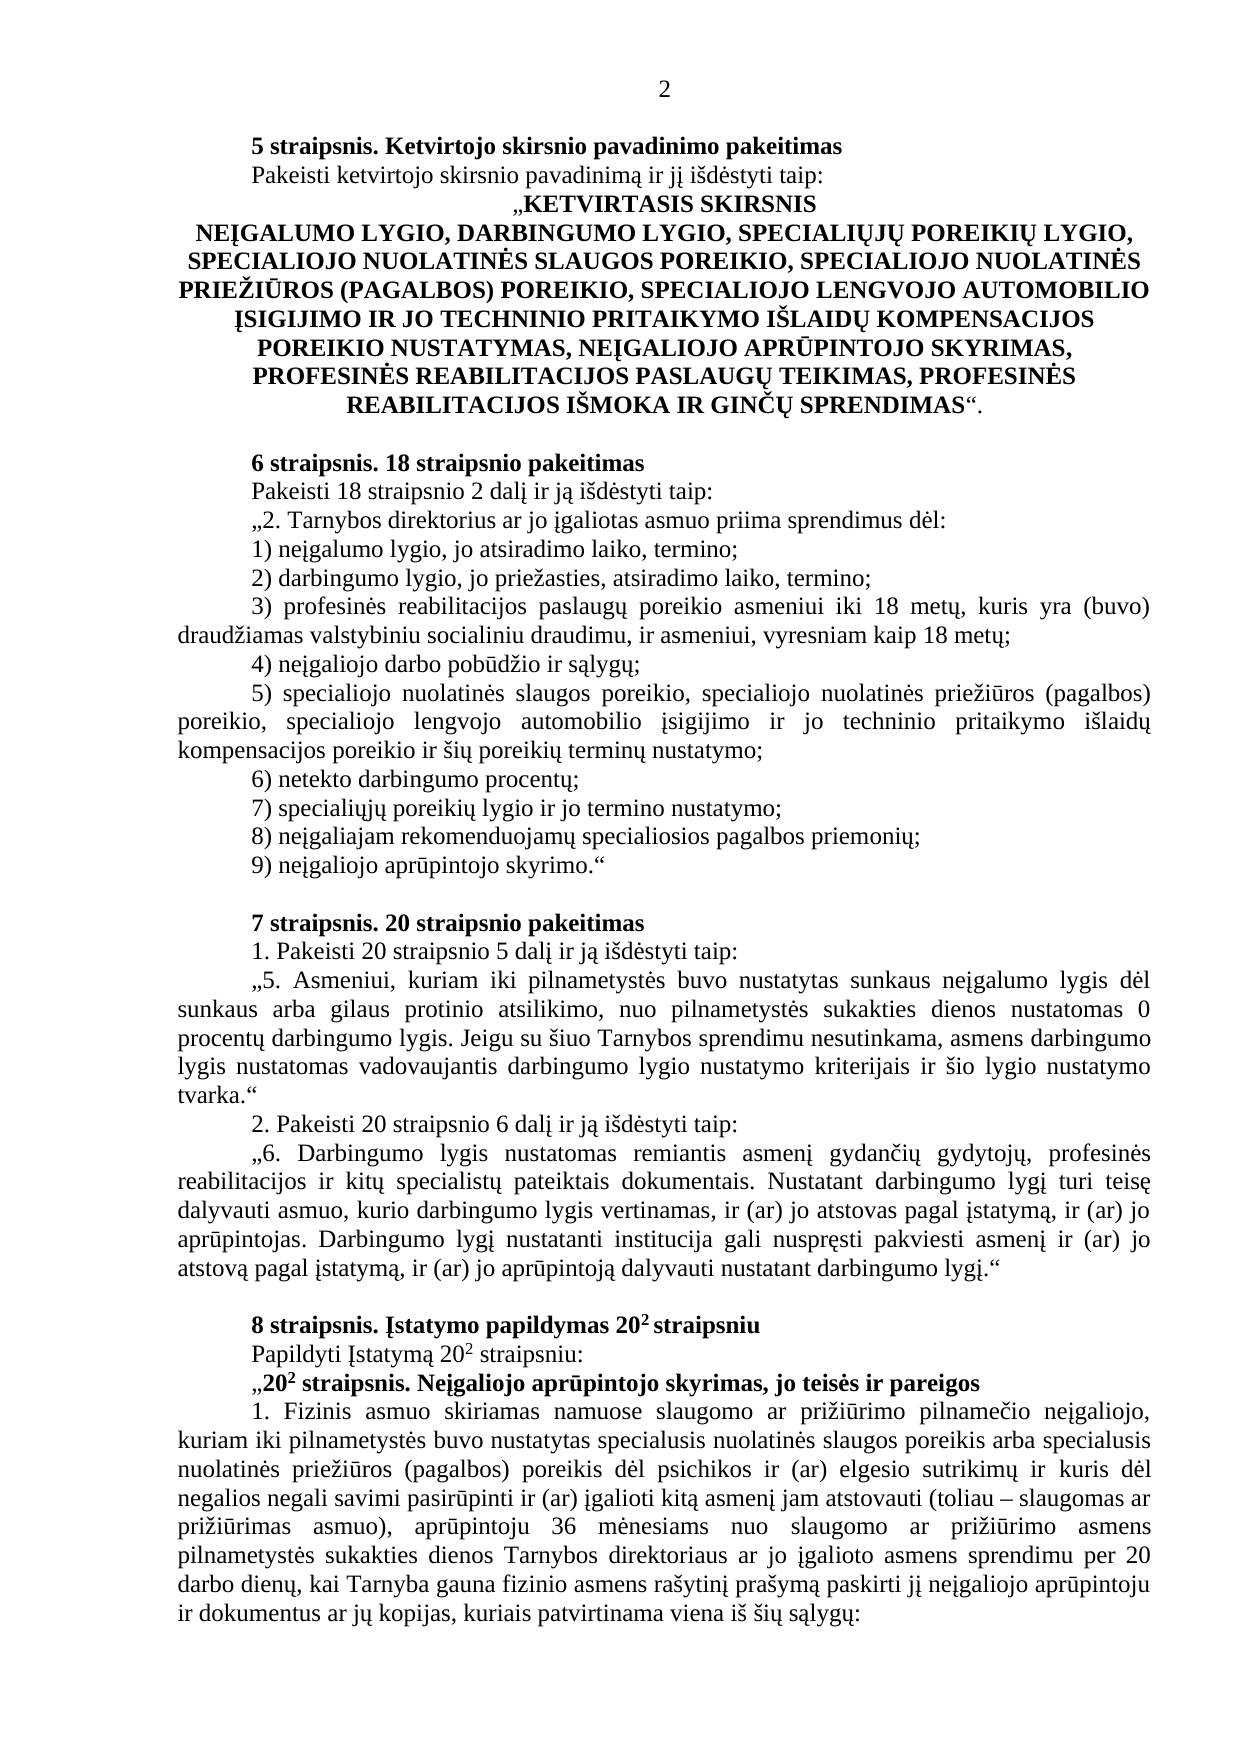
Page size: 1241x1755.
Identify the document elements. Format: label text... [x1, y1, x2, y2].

text 8 straipsnis. Įstatymo papildymas 202 straipsniu [177, 1310, 1152, 1339]
text 5) specialiojo nuolatinės slaugos poreikio, specialiojo nuolatinės priežiūros (pagalbos) poreikio, specialiojo lengvojo automobilio įsigijimo ir jo techninio pritaikymo išlaidų kompensacijos poreikio ir šių poreikių terminų nustatymo; [177, 678, 1152, 764]
text „2. Tarnybos direktorius ar jo įgaliotas asmuo priima sprendimus dėl: [177, 505, 1152, 534]
text 9) neįgaliojo aprūpintojo skyrimo.“ [177, 850, 1152, 879]
text 4) neįgaliojo darbo pobūdžio ir sąlygų; [177, 649, 1152, 678]
text 6 straipsnis. 18 straipsnio pakeitimas [177, 448, 1152, 476]
text 2. Pakeisti 20 straipsnio 6 dalį ir ją išdėstyti taip: [177, 1109, 1152, 1138]
text 2) darbingumo lygio, jo priežasties, atsiradimo laiko, termino; [177, 563, 1152, 591]
text „202 straipsnis. Neįgaliojo aprūpintojo skyrimas, jo teisės ir pareigos [177, 1368, 1152, 1396]
text NEĮGALUMO LYGIO, DARBINGUMO LYGIO, SPECIALIŲJŲ POREIKIŲ LYGIO, SPECIALIOJO NUOLATINĖS SLAUGOS POREIKIO, SPECIALIOJO NUOLATINĖS PRIEŽIŪROS (PAGALBOS) POREIKIO, SPECIALIOJO LENGVOJO AUTOMOBILIO ĮSIGIJIMO IR JO TECHNINIO PRITAIKYMO IŠLAIDŲ KOMPENSACIJOS POREIKIO NUSTATYMAS, NEĮGALIOJO APRŪPINTOJO SKYRIMAS, PROFESINĖS REABILITACIJOS PASLAUGŲ TEIKIMAS, PROFESINĖS REABILITACIJOS IŠMOKA IR GINČŲ SPRENDIMAS“. [177, 218, 1152, 419]
text „5. Asmeniui, kuriam iki pilnametystės buvo nustatytas sunkaus neįgalumo lygis dėl sunkaus arba gilaus protinio atsilikimo, nuo pilnametystės sukakties dienos nustatomas 0 procentų darbingumo lygis. Jeigu su šiuo Tarnybos sprendimu nesutinkama, asmens darbingumo lygis nustatomas vadovaujantis darbingumo lygio nustatymo kriterijais ir šio lygio nustatymo tvarka.“ [177, 965, 1152, 1109]
text 5 straipsnis. Ketvirtojo skirsnio pavadinimo pakeitimas [177, 131, 1152, 160]
text Papildyti Įstatymą 202 straipsniu: [177, 1339, 1152, 1368]
text „KETVIRTASIS SKIRSNIS [177, 189, 1152, 218]
text 3) profesinės reabilitacijos paslaugų poreikio asmeniui iki 18 metų, kuris yra (buvo) draudžiamas valstybiniu socialiniu draudimu, ir asmeniui, vyresniam kaip 18 metų; [177, 591, 1152, 649]
text 7) specialiųjų poreikių lygio ir jo termino nustatymo; [177, 793, 1152, 821]
text 1) neįgalumo lygio, jo atsiradimo laiko, termino; [177, 534, 1152, 563]
text 8) neįgaliajam rekomenduojamų specialiosios pagalbos priemonių; [177, 821, 1152, 850]
text 1. Pakeisti 20 straipsnio 5 dalį ir ją išdėstyti taip: [177, 936, 1152, 965]
text Pakeisti ketvirtojo skirsnio pavadinimą ir jį išdėstyti taip: [177, 160, 1152, 189]
text 1. Fizinis asmuo skiriamas namuose slaugomo ar prižiūrimo pilnamečio neįgaliojo, kuriam iki pilnametystės buvo nustatytas specialusis nuolatinės slaugos poreikis arba specialusis nuolatinės priežiūros (pagalbos) poreikis dėl psichikos ir (ar) elgesio sutrikimų ir kuris dėl negalios negali savimi pasirūpinti ir (ar) įgalioti kitą asmenį jam atstovauti (toliau – slaugomas ar prižiūrimas asmuo), aprūpintoju 36 mėnesiams nuo slaugomo ar prižiūrimo asmens pilnametystės sukakties dienos Tarnybos direktoriaus ar jo įgalioto asmens sprendimu per 20 darbo dienų, kai Tarnyba gauna fizinio asmens rašytinį prašymą paskirti jį neįgaliojo aprūpintoju ir dokumentus ar jų kopijas, kuriais patvirtinama viena iš šių sąlygų: [177, 1396, 1152, 1626]
text 7 straipsnis. 20 straipsnio pakeitimas [177, 908, 1152, 936]
text „6. Darbingumo lygis nustatomas remiantis asmenį gydančių gydytojų, profesinės reabilitacijos ir kitų specialistų pateiktais dokumentais. Nustatant darbingumo lygį turi teisę dalyvauti asmuo, kurio darbingumo lygis vertinamas, ir (ar) jo atstovas pagal įstatymą, ir (ar) jo aprūpintojas. Darbingumo lygį nustatanti institucija gali nuspręsti pakviesti asmenį ir (ar) jo atstovą pagal įstatymą, ir (ar) jo aprūpintoją dalyvauti nustatant darbingumo lygį.“ [177, 1138, 1152, 1281]
text Pakeisti 18 straipsnio 2 dalį ir ją išdėstyti taip: [177, 476, 1152, 505]
text 6) netekto darbingumo procentų; [177, 764, 1152, 793]
